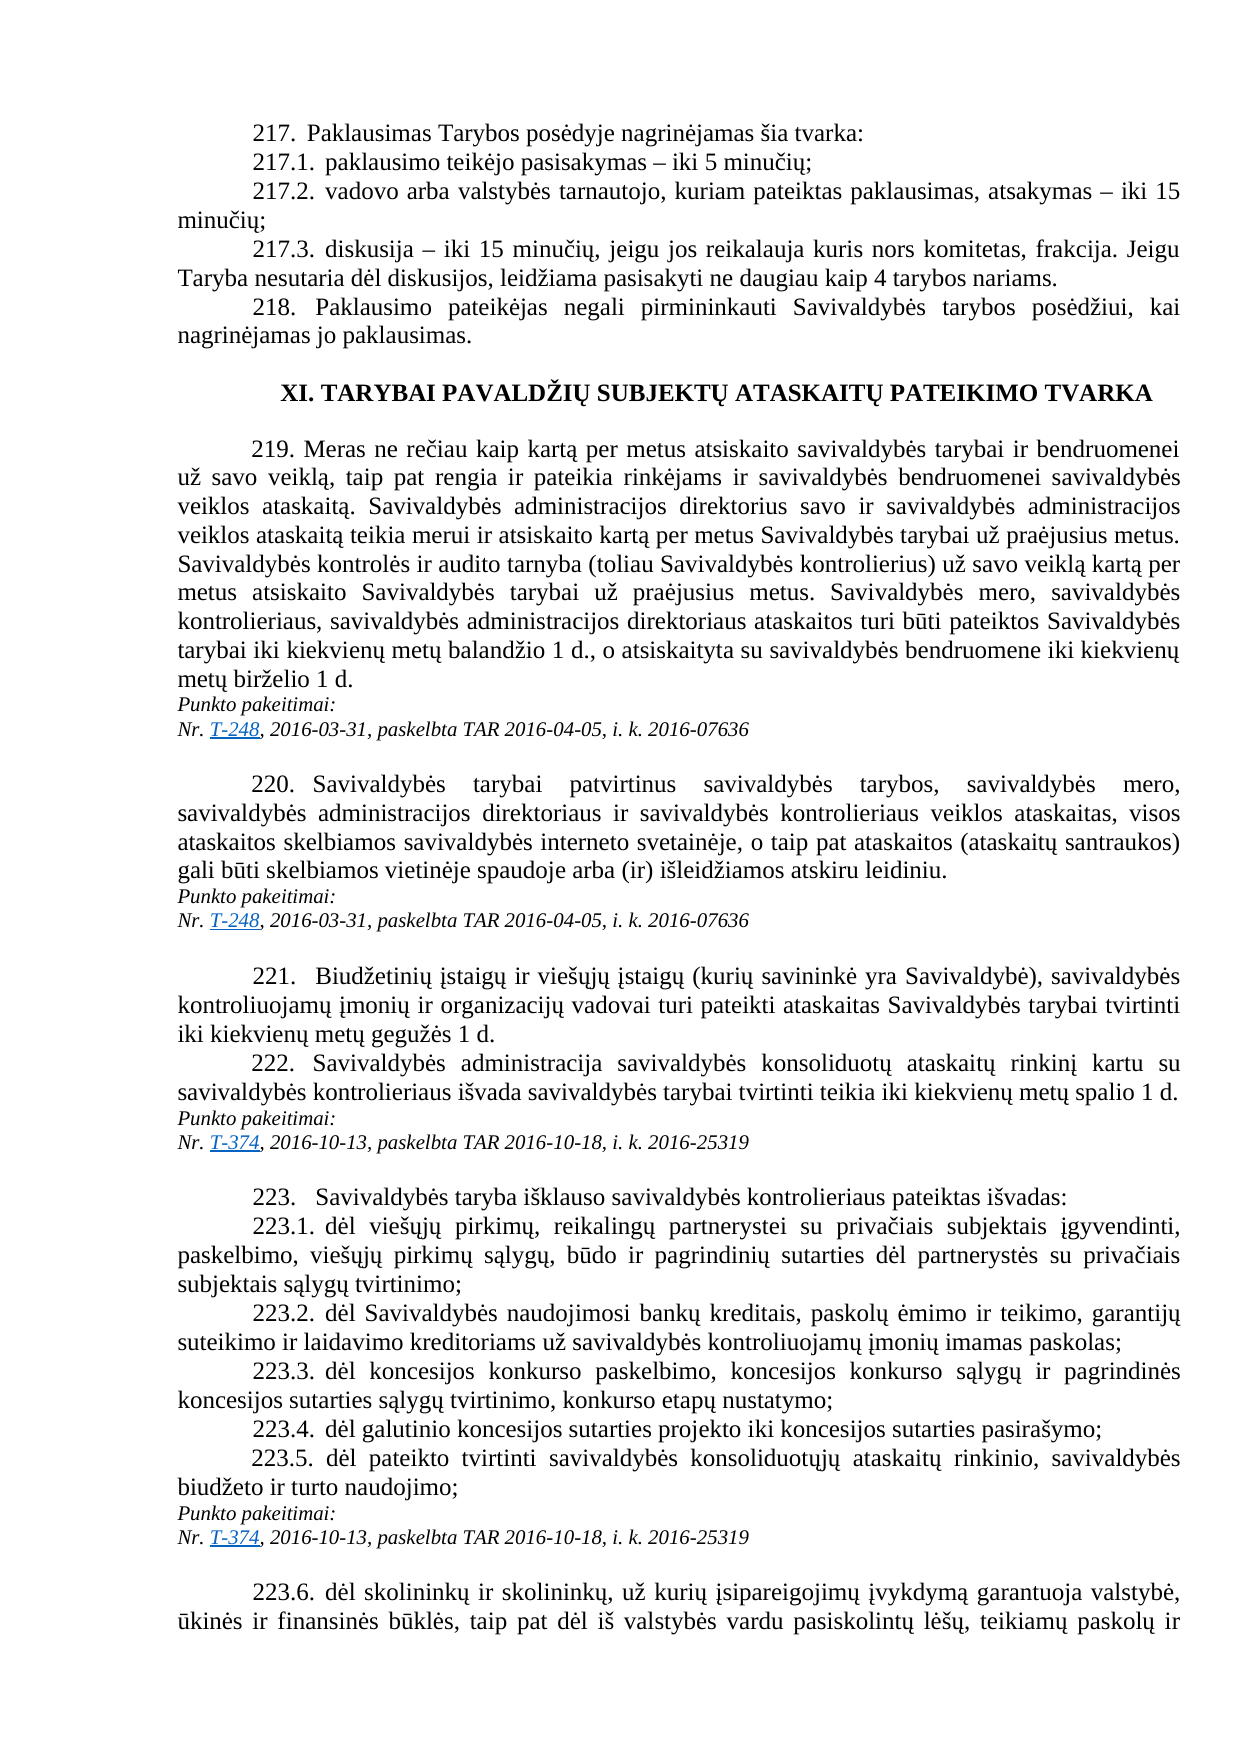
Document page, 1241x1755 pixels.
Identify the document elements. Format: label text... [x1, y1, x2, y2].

text 223.3. dėl koncesijos konkurso paskelbimo, koncesijos konkurso sąlygų ir pagrindinės koncesijos sutarties sąlygų tvirtinimo, konkurso etapų nustatymo; [177, 1356, 1181, 1414]
text XI. TARYBAI PAVALDŽIŲ SUBJEKTŲ ATASKAITŲ PATEIKIMO TVARKA [177, 378, 1181, 407]
text 223.4. dėl galutinio koncesijos sutarties projekto iki koncesijos sutarties pasirašymo; [177, 1414, 1181, 1443]
text Nr. T-374, 2016-10-13, paskelbta TAR 2016-10-18, i. k. 2016-25319 [177, 1524, 1181, 1549]
text 222. Savivaldybės administracija savivaldybės konsoliduotų ataskaitų rinkinį kartu su savivaldybės kontrolieriaus išvada savivaldybės tarybai tvirtinti teikia iki kiekvienų metų spalio 1 d. [177, 1048, 1181, 1106]
text 217. Paklausimas Tarybos posėdyje nagrinėjamas šia tvarka: [177, 118, 1181, 147]
text 218. Paklausimo pateikėjas negali pirmininkauti Savivaldybės tarybos posėdžiui, kai nagrinėjamas jo paklausimas. [177, 292, 1181, 350]
text 223.1. dėl viešųjų pirkimų, reikalingų partnerystei su privačiais subjektais įgyvendinti, paskelbimo, viešųjų pirkimų sąlygų, būdo ir pagrindinių sutarties dėl partnerystės su privačiais subjektais sąlygų tvirtinimo; [177, 1211, 1181, 1298]
text 217.1. paklausimo teikėjo pasisakymas – iki 5 minučių; [177, 147, 1181, 176]
text 223.5. dėl pateikto tvirtinti savivaldybės konsoliduotųjų ataskaitų rinkinio, savivaldybės biudžeto ir turto naudojimo; [177, 1443, 1181, 1501]
text 223.6. dėl skolininkų ir skolininkų, už kurių įsipareigojimų įvykdymą garantuoja valstybė, ūkinės ir finansinės būklės, taip pat dėl iš valstybės vardu pasiskolintų lėšų, teikiamų paskolų ir [177, 1577, 1181, 1635]
text Nr. T-248, 2016-03-31, paskelbta TAR 2016-04-05, i. k. 2016-07636 [177, 716, 1181, 741]
text 217.3. diskusija – iki 15 minučių, jeigu jos reikalauja kuris nors komitetas, frakcija. Jeigu Taryba nesutaria dėl diskusijos, leidžiama pasisakyti ne daugiau kaip 4 tarybos nariams. [177, 234, 1181, 292]
text 217.2. vadovo arba valstybės tarnautojo, kuriam pateiktas paklausimas, atsakymas – iki 15 minučių; [177, 176, 1181, 234]
text Punkto pakeitimai: [177, 692, 1181, 716]
text 220. Savivaldybės tarybai patvirtinus savivaldybės tarybos, savivaldybės mero, savivaldybės administracijos direktoriaus ir savivaldybės kontrolieriaus veiklos ataskaitas, visos ataskaitos skelbiamos savivaldybės interneto svetainėje, o taip pat ataskaitos (ataskaitų santraukos) gali būti skelbiamos vietinėje spaudoje arba (ir) išleidžiamos atskiru leidiniu. [177, 769, 1181, 884]
text Punkto pakeitimai: [177, 884, 1181, 908]
text 223. Savivaldybės taryba išklauso savivaldybės kontrolieriaus pateiktas išvadas: [177, 1182, 1181, 1211]
text Punkto pakeitimai: [177, 1106, 1181, 1129]
text Nr. T-374, 2016-10-13, paskelbta TAR 2016-10-18, i. k. 2016-25319 [177, 1129, 1181, 1154]
text Punkto pakeitimai: [177, 1501, 1181, 1524]
text 221. Biudžetinių įstaigų ir viešųjų įstaigų (kurių savininkė yra Savivaldybė), savivaldybės kontroliuojamų įmonių ir organizacijų vadovai turi pateikti ataskaitas Savivaldybės tarybai tvirtinti iki kiekvienų metų gegužės 1 d. [177, 961, 1181, 1048]
text Nr. T-248, 2016-03-31, paskelbta TAR 2016-04-05, i. k. 2016-07636 [177, 908, 1181, 932]
text 223.2. dėl Savivaldybės naudojimosi bankų kreditais, paskolų ėmimo ir teikimo, garantijų suteikimo ir laidavimo kreditoriams už savivaldybės kontroliuojamų įmonių imamas paskolas; [177, 1298, 1181, 1356]
text 219. Meras ne rečiau kaip kartą per metus atsiskaito savivaldybės tarybai ir bendruomenei už savo veiklą, taip pat rengia ir pateikia rinkėjams ir savivaldybės bendruomenei savivaldybės veiklos ataskaitą. Savivaldybės administracijos direktorius savo ir savivaldybės administracijos veiklos ataskaitą teikia merui ir atsiskaito kartą per metus Savivaldybės tarybai už praėjusius metus. Savivaldybės kontrolės ir audito tarnyba (toliau Savivaldybės kontrolierius) už savo veiklą kartą per metus atsiskaito Savivaldybės tarybai už praėjusius metus. Savivaldybės mero, savivaldybės kontrolieriaus, savivaldybės administracijos direktoriaus ataskaitos turi būti pateiktos Savivaldybės tarybai iki kiekvienų metų balandžio 1 d., o atsiskaityta su savivaldybės bendruomene iki kiekvienų metų birželio 1 d. [177, 434, 1181, 692]
